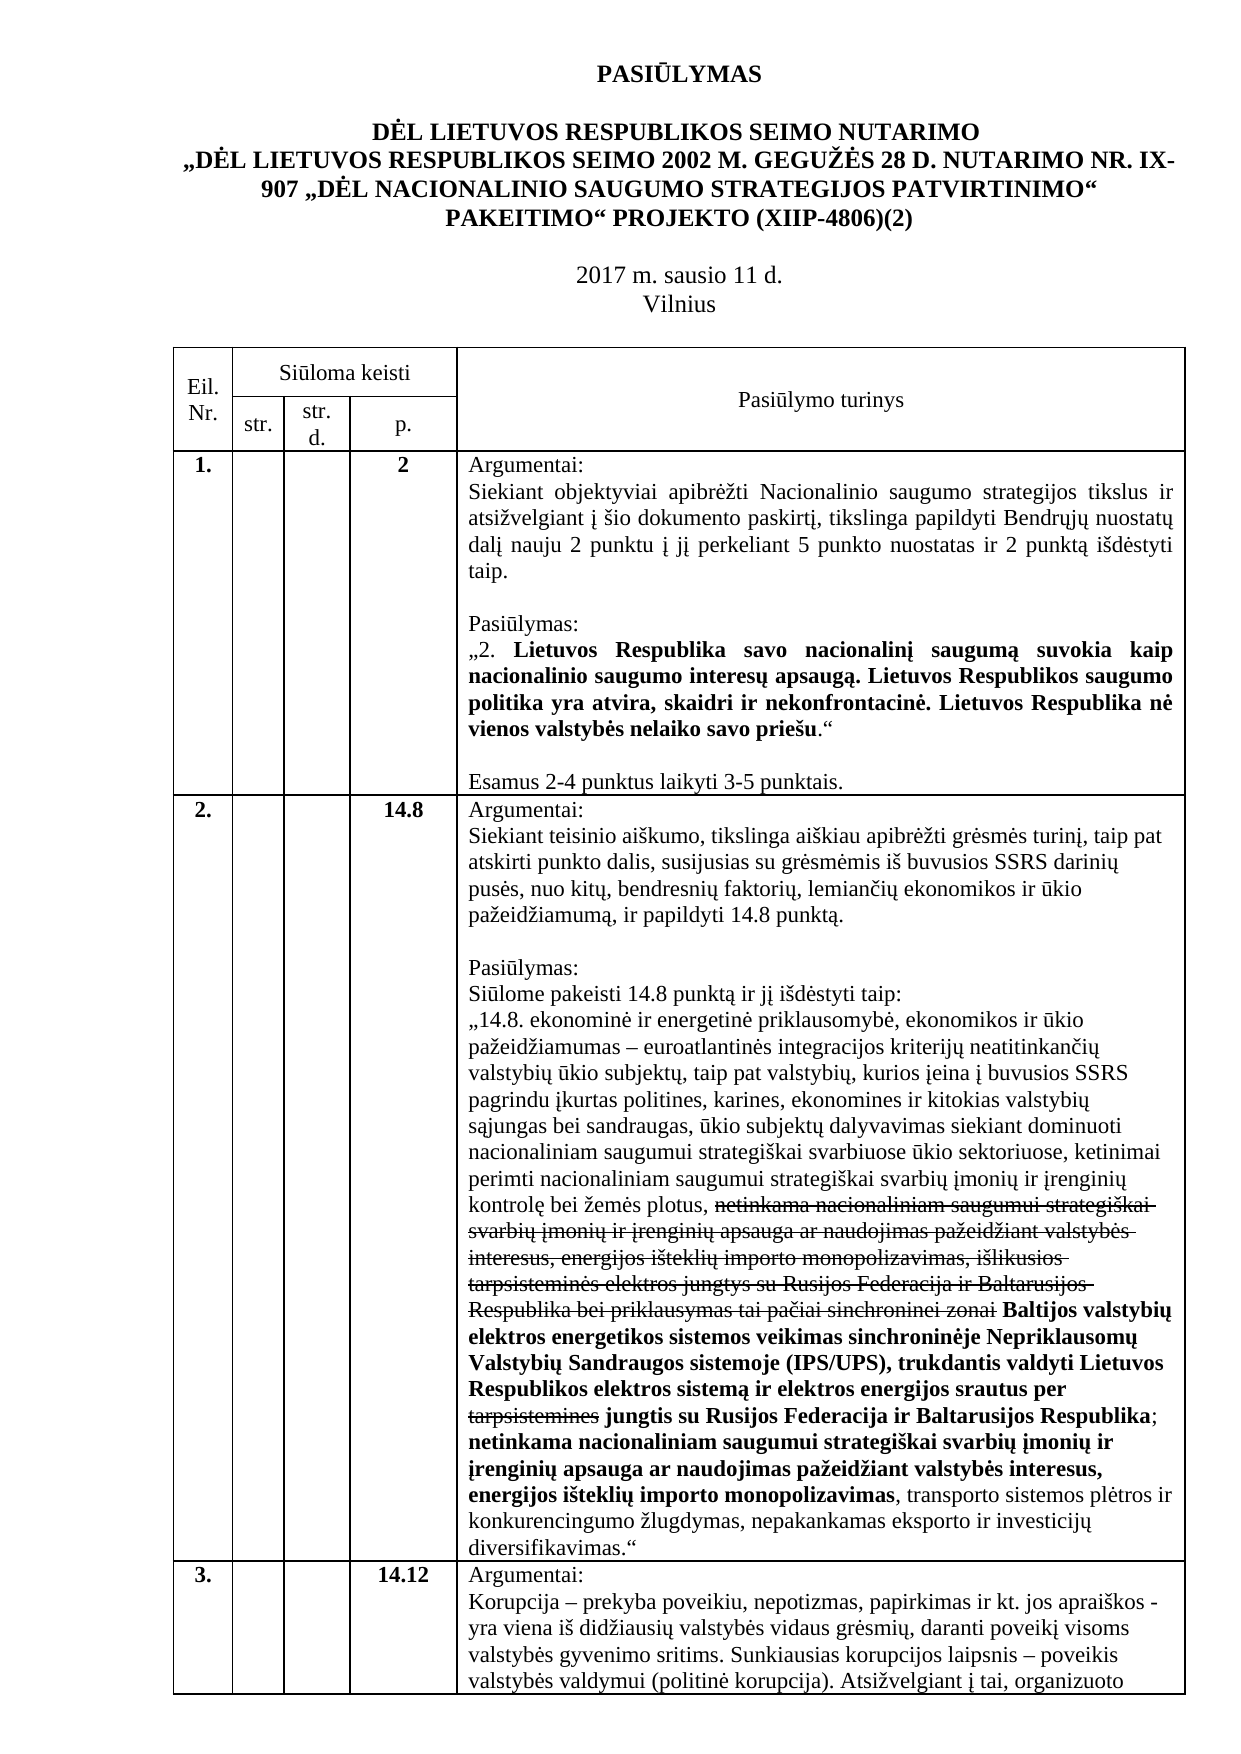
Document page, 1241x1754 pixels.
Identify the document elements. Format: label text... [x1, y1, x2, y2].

table_cell [233, 452, 283, 794]
table_cell str. d. [285, 397, 349, 450]
table_cell 2. [174, 796, 232, 1560]
table_cell [233, 1562, 283, 1693]
text DĖL LIETUVOS RESPUBLIKOS SEIMO NUTARIMO [177, 117, 1181, 145]
table_cell [233, 796, 283, 1560]
table_cell [285, 1562, 349, 1693]
table_header Siūloma keisti [233, 348, 456, 396]
table_cell 14.12 [351, 1562, 456, 1693]
table_cell Argumentai: Siekiant objektyviai apibrėžti Nacionalinio saugumo strategijos tikslus ir atsižvelgiant į šio dokumento paskirtį, tikslinga papildyti Bendrųjų nuostatų dalį nauju 2 punktu į jį perkeliant 5 punkto nuostatas ir 2 punktą išdėstyti taip. Pasiūlymas: „2. Lietuvos Respublika savo nacionalinį saugumą suvokia kaip nacionalinio saugumo interesų apsaugą. Lietuvos Respublikos saugumo politika yra atvira, skaidri ir nekonfrontacinė. Lietuvos Respublika nė vienos valstybės nelaiko savo priešu.“ Esamus 2-4 punktus laikyti 3-5 punktais. [458, 452, 1184, 794]
table_cell Argumentai: Siekiant teisinio aiškumo, tikslinga aiškiau apibrėžti grėsmės turinį, taip pat atskirti punkto dalis, susijusias su grėsmėmis iš buvusios SSRS darinių pusės, nuo kitų, bendresnių faktorių, lemiančių ekonomikos ir ūkio pažeidžiamumą, ir papildyti 14.8 punktą. Pasiūlymas: Siūlome pakeisti 14.8 punktą ir jį išdėstyti taip: „14.8. ekonominė ir energetinė priklausomybė, ekonomikos ir ūkio pažeidžiamumas – euroatlantinės integracijos kriterijų neatitinkančių valstybių ūkio subjektų, taip pat valstybių, kurios įeina į buvusios SSRS pagrindu įkurtas politines, karines, ekonomines ir kitokias valstybių sąjungas bei sandraugas, ūkio subjektų dalyvavimas siekiant dominuoti nacionaliniam saugumui strategiškai svarbiuose ūkio sektoriuose, ketinimai perimti nacionaliniam saugumui strategiškai svarbių įmonių ir įrenginių kontrolę bei žemės plotus, netinkama nacionaliniam saugumui strategiškai svarbių įmonių ir įrenginių apsauga ar naudojimas pažeidžiant valstybės interesus, energijos išteklių importo monopolizavimas, išlikusios tarpsisteminės elektros jungtys su Rusijos Federacija ir Baltarusijos Respublika bei priklausymas tai pačiai sinchroninei zonai Baltijos valstybių elektros energetikos sistemos veikimas sinchroninėje Nepriklausomų Valstybių Sandraugos sistemoje (IPS/UPS), trukdantis valdyti Lietuvos Respublikos elektros sistemą ir elektros energijos srautus per tarpsistemines jungtis su Rusijos Federacija ir Baltarusijos Respublika; netinkama nacionaliniam saugumui strategiškai svarbių įmonių ir įrenginių apsauga ar naudojimas pažeidžiant valstybės interesus, energijos išteklių importo monopolizavimas, transporto sistemos plėtros ir konkurencingumo žlugdymas, nepakankamas eksporto ir investicijų diversifikavimas.“ [458, 796, 1184, 1560]
table_cell 1. [174, 452, 232, 794]
table_cell str. [233, 397, 283, 450]
table_header Pasiūlymo turinys [458, 348, 1184, 450]
table_cell 3. [174, 1562, 232, 1693]
table_cell 14.8 [351, 796, 456, 1560]
text 2017 m. sausio 11 d. [177, 260, 1181, 289]
table_header Eil. Nr. [174, 348, 232, 450]
text Vilnius [177, 289, 1181, 318]
table_cell 2 [351, 452, 456, 794]
table_cell Argumentai: Korupcija – prekyba poveikiu, nepotizmas, papirkimas ir kt. jos apraiškos - yra viena iš didžiausių valstybės vidaus grėsmių, daranti poveikį visoms valstybės gyvenimo sritims. Sunkiausias korupcijos laipsnis – poveikis valstybės valdymui (politinė korupcija). Atsižvelgiant į tai, organizuoto [458, 1562, 1184, 1693]
text PASIŪLYMAS [177, 59, 1181, 88]
table_cell [285, 452, 349, 794]
table_cell p. [351, 397, 456, 450]
table_cell [285, 796, 349, 1560]
text „Dėl Lietuvos Respublikos Seimo 2002 m. gegužės 28 d. nutarimo Nr. IX-907 „Dėl Nacionalinio saugumo strategijos patvirtinimo“ pakeitimo“ projekto (XIIP-4806)(2) [177, 145, 1181, 232]
